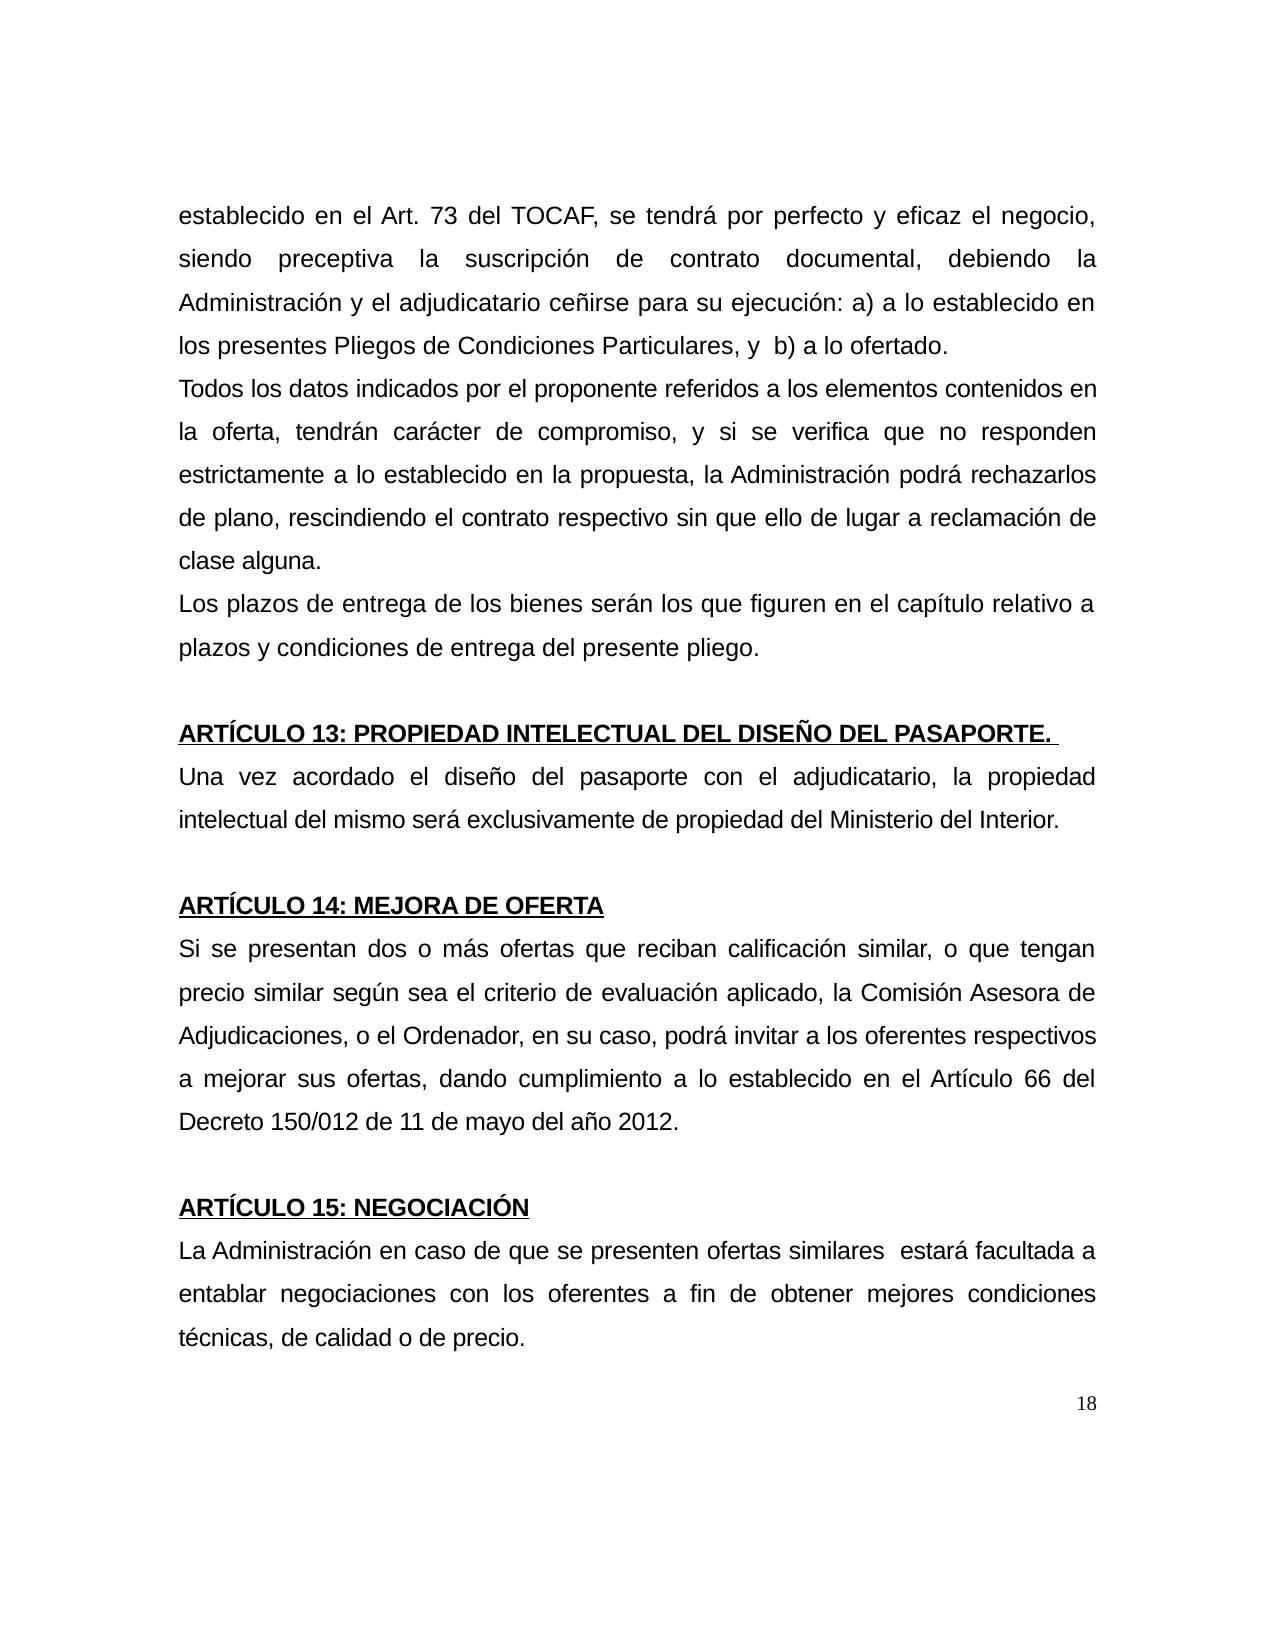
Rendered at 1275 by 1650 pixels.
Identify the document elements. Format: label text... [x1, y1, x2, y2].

text ARTÍCULO 13: PROPIEDAD INTELECTUAL DEL DISEÑO DEL PASAPORTE. [178, 719, 1097, 748]
text ARTÍCULO 14: MEJORA DE OFERTA [178, 891, 1097, 920]
text La Administración en caso de que se presenten ofertas similares estará facultada a entablar negociaciones con los oferentes a fin de obtener mejores condiciones técnicas, de calidad o de precio. [178, 1236, 1097, 1351]
text establecido en el Art. 73 del TOCAF, se tendrá por perfecto y eficaz el negocio, siendo preceptiva la suscripción de contrato documental, debiendo la Administración y el adjudicatario ceñirse para su ejecución: a) a lo establecido en los presentes Pliegos de Condiciones Particulares, y b) a lo ofertado. [178, 201, 1097, 359]
text Si se presentan dos o más ofertas que reciban calificación similar, o que tengan precio similar según sea el criterio de evaluación aplicado, la Comisión Asesora de Adjudicaciones, o el Ordenador, en su caso, podrá invitar a los oferentes respectivos a mejorar sus ofertas, dando cumplimiento a lo establecido en el Artículo 66 del Decreto 150/012 de 11 de mayo del año 2012. [178, 934, 1097, 1136]
text Los plazos de entrega de los bienes serán los que figuren en el capítulo relativo a plazos y condiciones de entrega del presente pliego. [178, 589, 1097, 661]
text Una vez acordado el diseño del pasaporte con el adjudicatario, la propiedad intelectual del mismo será exclusivamente de propiedad del Ministerio del Interior. [178, 762, 1097, 834]
text ARTÍCULO 15: NEGOCIACIÓN [178, 1193, 1097, 1222]
text Todos los datos indicados por el proponente referidos a los elementos contenidos en la oferta, tendrán carácter de compromiso, y si se verifica que no responden estrictamente a lo establecido en la propuesta, la Administración podrá rechazarlos de plano, rescindiendo el contrato respectivo sin que ello de lugar a reclamación de clase alguna. [178, 374, 1097, 575]
